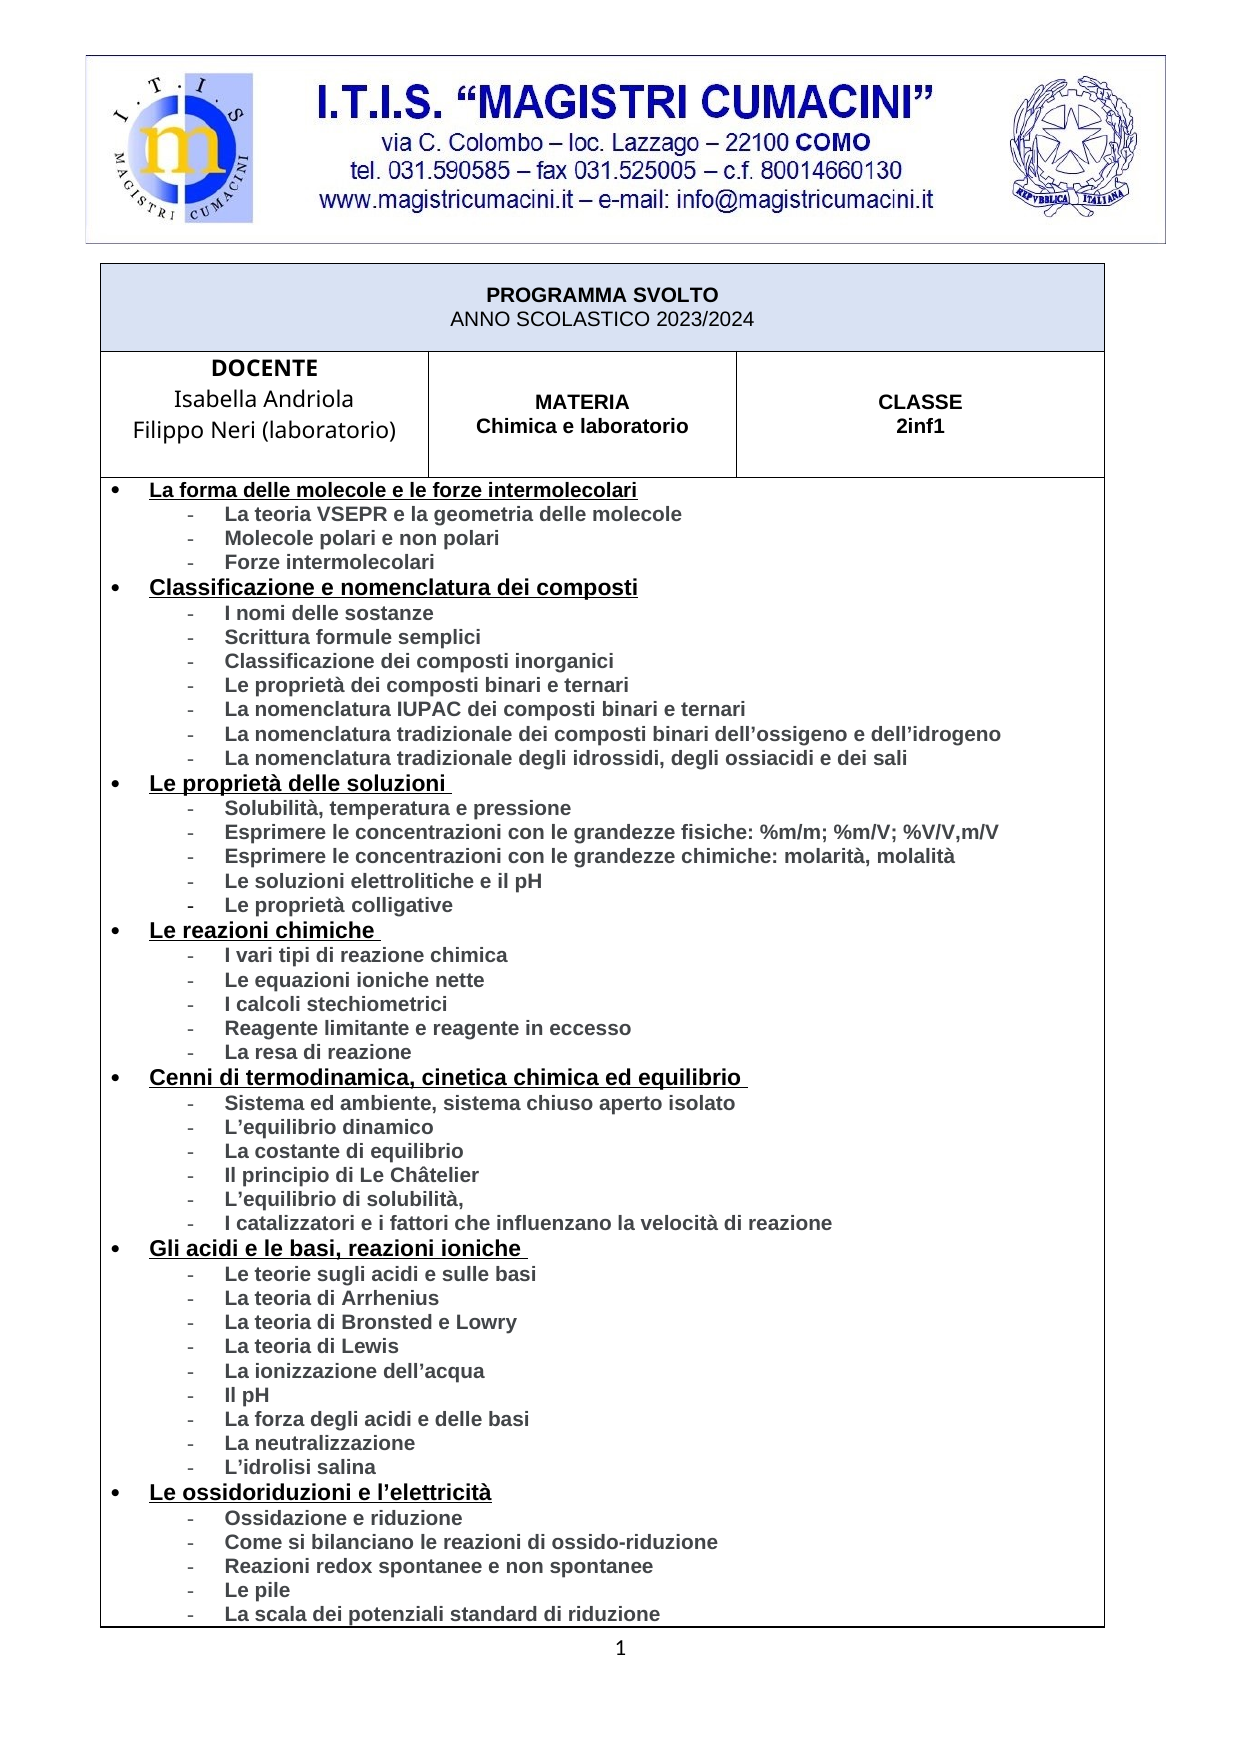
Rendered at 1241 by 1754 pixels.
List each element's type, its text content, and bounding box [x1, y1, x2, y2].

table_cell CLASSE 2inf1 [737, 352, 1104, 477]
table_header PROGRAMMA SVOLTO ANNO SCOLASTICO 2023/2024 [101, 264, 1104, 351]
table_cell DOCENTE Isabella Andriola Filippo Neri (laboratorio) [101, 352, 428, 477]
picture [85, 55, 1166, 244]
table_cell La forma delle molecole e le forze intermolecolari La teoria VSEPR e la geometria delle molecole Molecole polari e non polari Forze intermolecolari Classificazione e nomenclatura dei composti I nomi delle sostanze Scrittura formule semplici Classificazione dei composti inorganici Le proprietà dei composti binari e ternari La nomenclatura IUPAC dei composti binari e ternari La nomenclatura tradizionale dei composti binari dell’ossigeno e dell’idrogeno La nomenclatura tradizionale degli idrossidi, degli ossiacidi e dei sali Le proprietà delle soluzioni Solubilità, temperatura e pressione Esprimere le concentrazioni con le grandezze fisiche: %m/m; %m/V; %V/V,m/V Esprimere le concentrazioni con le grandezze chimiche: molarità, molalità Le soluzioni elettrolitiche e il pH Le proprietà colligative Le reazioni chimiche I vari tipi di reazione chimica Le equazioni ioniche nette I calcoli stechiometrici Reagente limitante e reagente in eccesso La resa di reazione Cenni di termodinamica, cinetica chimica ed equilibrio Sistema ed ambiente, sistema chiuso aperto isolato L’equilibrio dinamico La costante di equilibrio Il principio di Le Châtelier L’equilibrio di solubilità, I catalizzatori e i fattori che influenzano la velocità di reazione Gli acidi e le basi, reazioni ioniche Le teorie sugli acidi e sulle basi La teoria di Arrhenius La teoria di Bronsted e Lowry La teoria di Lewis La ionizzazione dell’acqua Il pH La forza degli acidi e delle basi La neutralizzazione L’idrolisi salina Le ossidoriduzioni e l’elettricità Ossidazione e riduzione Come si bilanciano le reazioni di ossido-riduzione Reazioni redox spontanee e non spontanee Le pile La scala dei potenziali standard di riduzione [101, 478, 1104, 1626]
table_cell MATERIA Chimica e laboratorio [429, 352, 736, 477]
